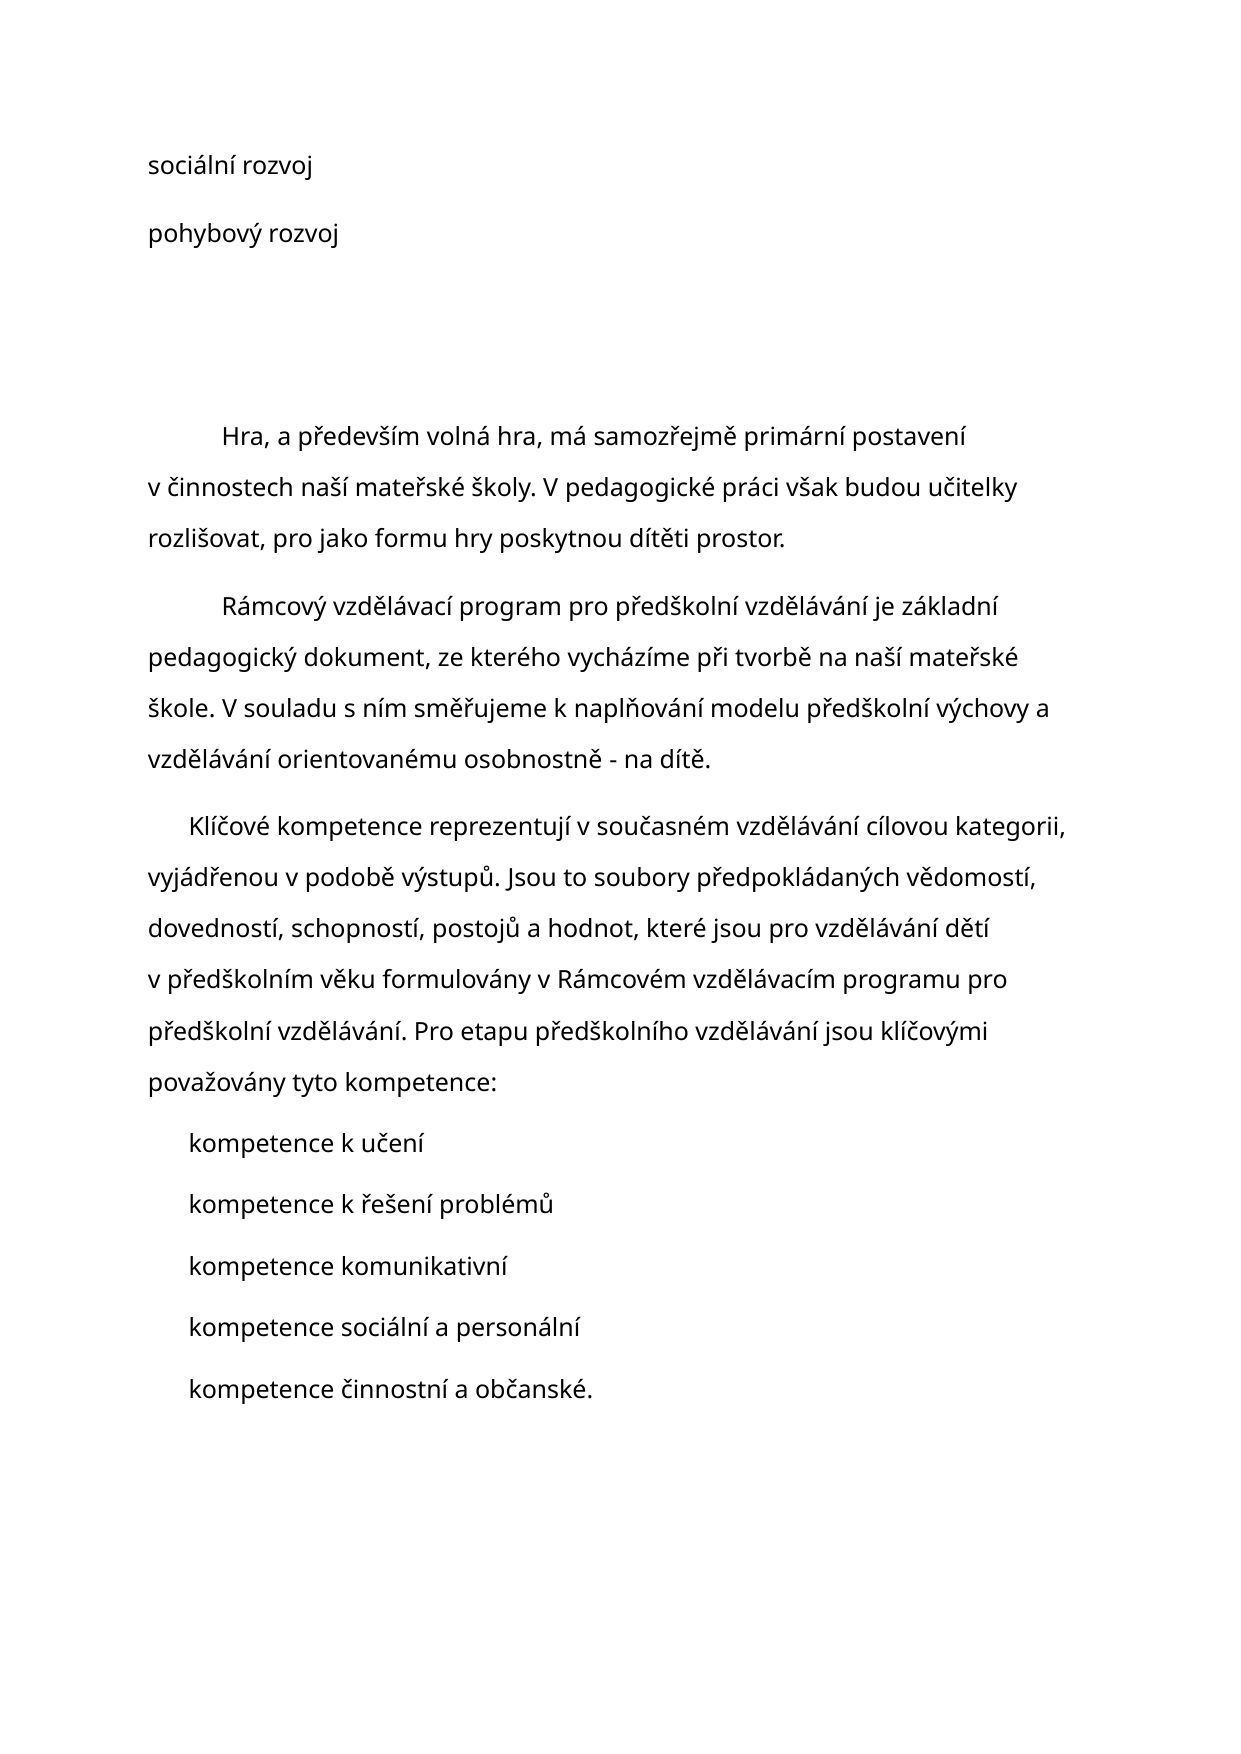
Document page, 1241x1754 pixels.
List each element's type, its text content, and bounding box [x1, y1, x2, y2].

text kompetence k učení [188, 1126, 1093, 1160]
text kompetence činnostní a občanské. [188, 1372, 1093, 1406]
text Klíčové kompetence reprezentují v současném vzdělávání cílovou kategorii, vyjádřenou v podobě výstupů. Jsou to soubory předpokládaných vědomostí, dovedností, schopností, postojů a hodnot, které jsou pro vzdělávání dětí v předškolním věku formulovány v Rámcovém vzdělávacím programu pro předškolní vzdělávání. Pro etapu předškolního vzdělávání jsou klíčovými považovány tyto kompetence: [148, 809, 1093, 1098]
text Rámcový vzdělávací program pro předškolní vzdělávání je základní pedagogický dokument, ze kterého vycházíme při tvorbě na naší mateřské škole. V souladu s ním směřujeme k naplňování modelu předškolní výchovy a vzdělávání orientovanému osobnostně - na dítě. [148, 588, 1093, 775]
text kompetence komunikativní [188, 1249, 1093, 1283]
text Hra, a především volná hra, má samozřejmě primární postavení v činnostech naší mateřské školy. V pedagogické práci však budou učitelky rozlišovat, pro jako formu hry poskytnou dítěti prostor. [148, 418, 1093, 554]
text kompetence sociální a personální [188, 1310, 1093, 1344]
text kompetence k řešení problémů [188, 1187, 1093, 1221]
text sociální rozvoj [148, 148, 1093, 182]
text pohybový rozvoj [148, 215, 1093, 249]
